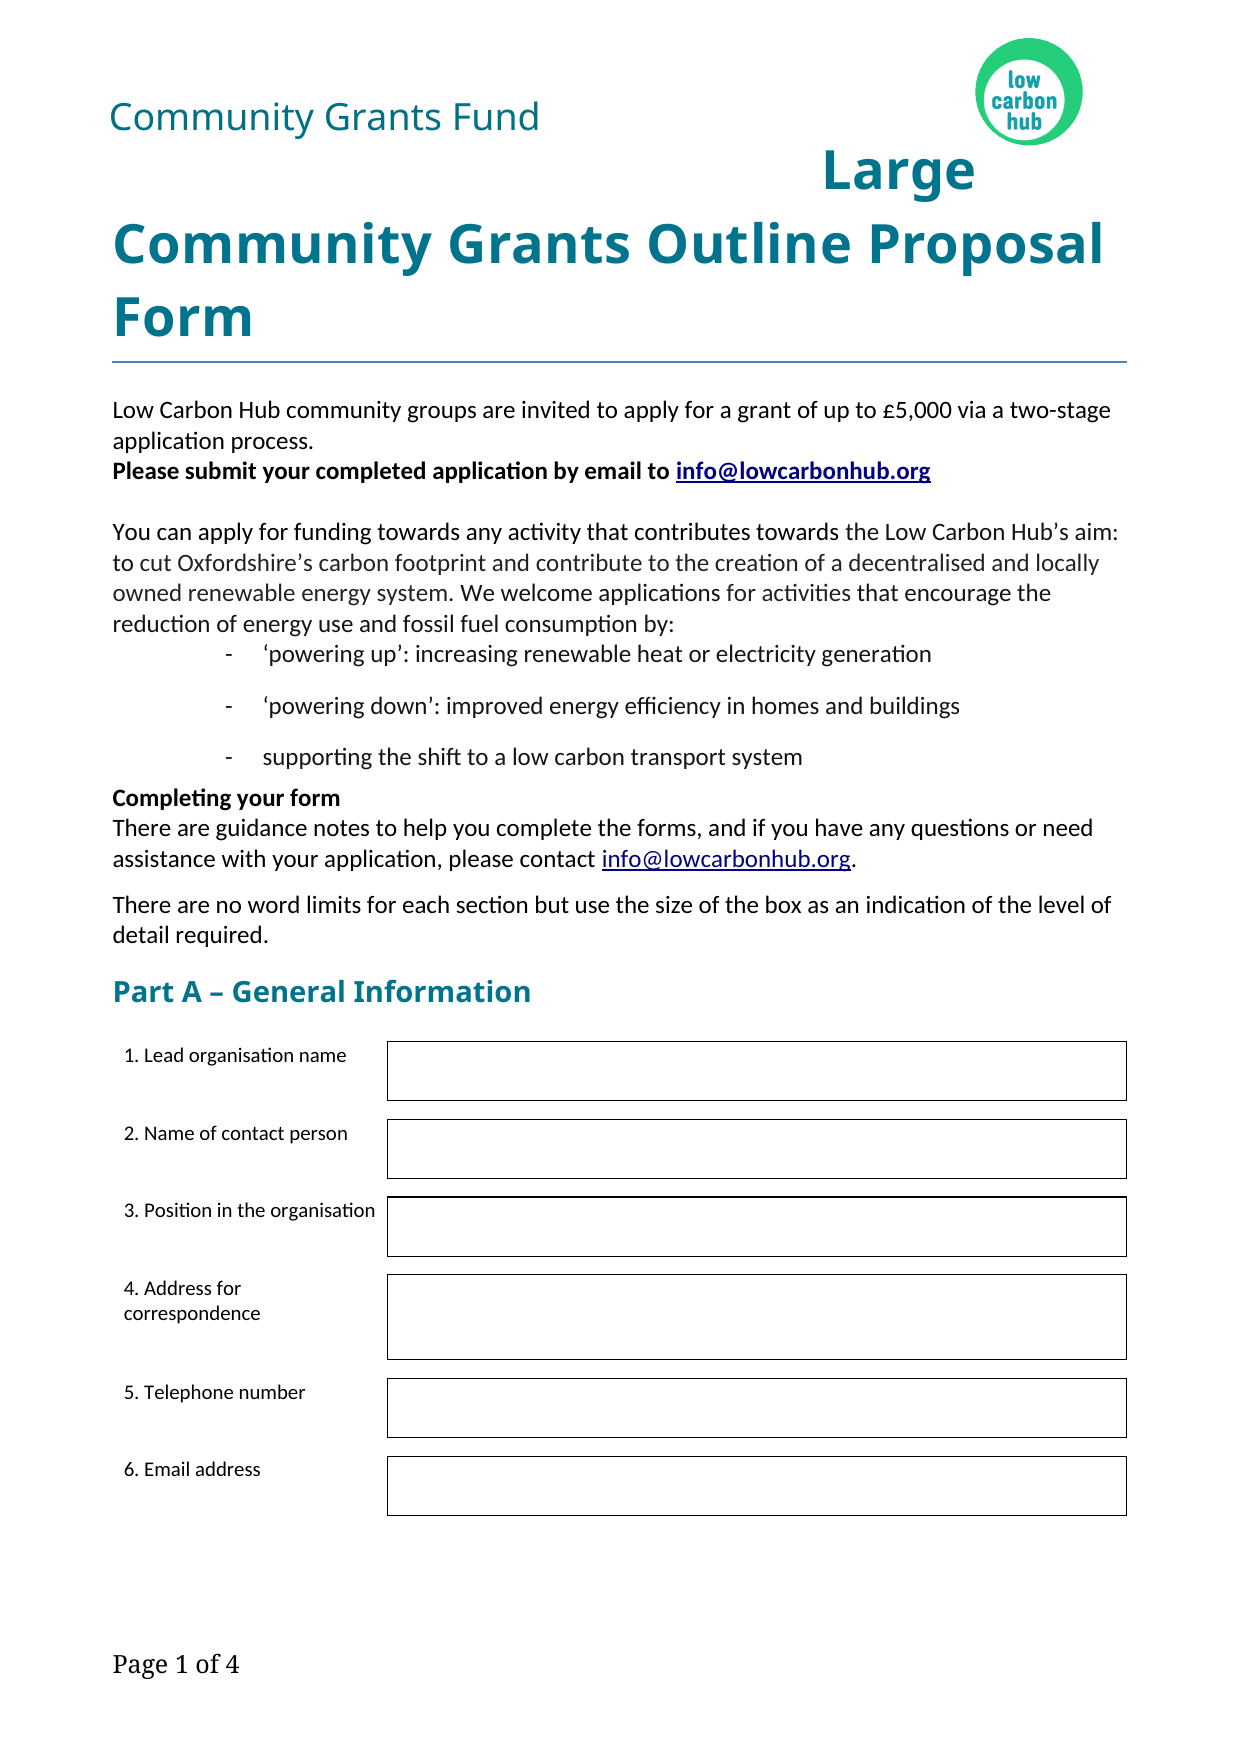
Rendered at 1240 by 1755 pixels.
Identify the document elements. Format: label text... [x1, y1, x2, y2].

table_header 1. Lead organisation name [112, 1041, 387, 1100]
list ‘powering down’: improved energy efficiency in homes and buildings [225, 690, 1127, 720]
title Large Community Grants Outline Proposal Form [112, 131, 1127, 361]
table_cell [388, 1120, 1126, 1178]
table_cell [388, 1379, 1126, 1437]
table_cell 4. Address for correspondence [112, 1274, 387, 1359]
list supporting the shift to a low carbon transport system [225, 741, 1127, 772]
text There are no word limits for each section but use the size of the box as an indication of the level of detail required. [112, 889, 1127, 950]
table_cell 5. Telephone number [112, 1378, 387, 1437]
table_cell 2. Name of contact person [112, 1119, 387, 1178]
text You can apply for funding towards any activity that contributes towards the Low Carbon Hub’s aim: to cut Oxfordshire’s carbon footprint and contribute to the creation of a decentralised and locally owned renewable energy system. We welcome applications for activities that encourage the reduction of energy use and fossil fuel consumption by: [112, 516, 1127, 638]
table_cell 6. Email address [112, 1456, 387, 1515]
table_cell [387, 1438, 1127, 1456]
table_cell [387, 1101, 1127, 1119]
table_cell [112, 1437, 387, 1456]
table_cell [388, 1457, 1126, 1515]
text Please submit your completed application by email to info@lowcarbonhub.org [112, 455, 1127, 486]
table_cell [388, 1198, 1126, 1256]
table_cell [387, 1360, 1127, 1378]
table_cell [112, 1256, 387, 1274]
table_cell [387, 1179, 1127, 1196]
text Completing your form [112, 782, 1127, 813]
text There are guidance notes to help you complete the forms, and if you have any questions or need assistance with your application, please contact info@lowcarbonhub.org. [112, 813, 1127, 874]
subtitle Part A – General Information [112, 971, 1127, 1011]
table_cell [387, 1257, 1127, 1274]
table_header [388, 1042, 1126, 1100]
text Low Carbon Hub community groups are invited to apply for a grant of up to £5,000 via a two-stage application process. [112, 394, 1127, 455]
list ‘powering up’: increasing renewable heat or electricity generation [225, 638, 1127, 669]
table_cell [112, 1178, 387, 1196]
table_cell [388, 1275, 1126, 1359]
table_cell [112, 1100, 387, 1119]
table_cell [112, 1359, 387, 1378]
table_cell 3. Position in the organisation [112, 1196, 387, 1256]
